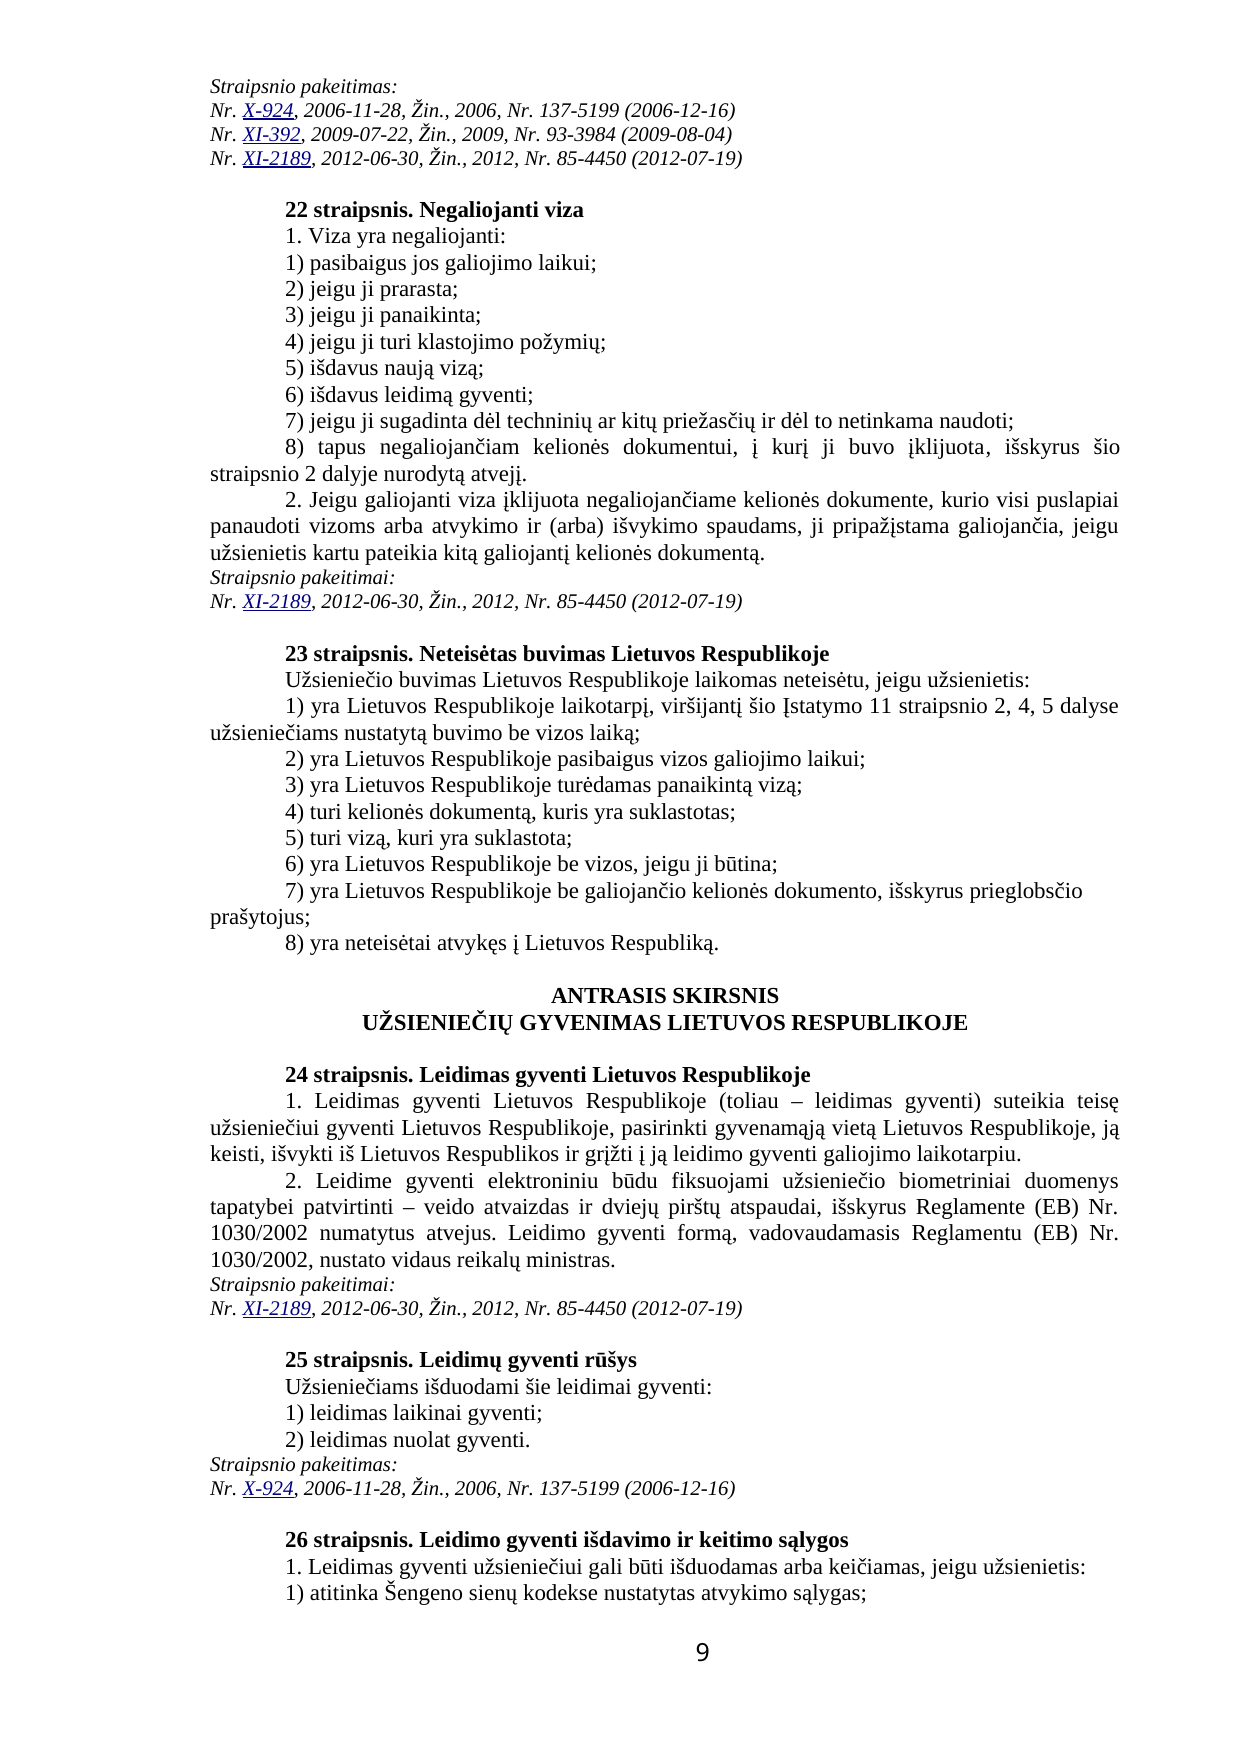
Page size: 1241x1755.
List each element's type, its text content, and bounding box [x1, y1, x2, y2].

text 3) yra Lietuvos Respublikoje turėdamas panaikintą vizą; [210, 771, 1120, 798]
text 1) atitinka Šengeno sienų kodekse nustatytas atvykimo sąlygas; [210, 1579, 1120, 1606]
text 1. Leidimas gyventi užsieniečiui gali būti išduodamas arba keičiamas, jeigu užsienietis: [210, 1553, 1120, 1579]
text 8) yra neteisėtai atvykęs į Lietuvos Respubliką. [210, 929, 1120, 956]
text Nr. X-924, 2006-11-28, Žin., 2006, Nr. 137-5199 (2006-12-16) [210, 98, 1120, 122]
text 22 straipsnis. Negaliojanti viza [210, 196, 1120, 222]
text Nr. X-924, 2006-11-28, Žin., 2006, Nr. 137-5199 (2006-12-16) [210, 1476, 1120, 1500]
text 1. Viza yra negaliojanti: [210, 222, 1120, 249]
text Straipsnio pakeitimas: [210, 1452, 1120, 1476]
text 1) pasibaigus jos galiojimo laikui; [210, 249, 1120, 275]
text Straipsnio pakeitimas: [210, 73, 1120, 98]
text 25 straipsnis. Leidimų gyventi rūšys [210, 1347, 1120, 1373]
text 3) jeigu ji panaikinta; [210, 302, 1120, 328]
text 5) turi vizą, kuri yra suklastota; [210, 824, 1120, 850]
text 6) yra Lietuvos Respublikoje be vizos, jeigu ji būtina; [210, 850, 1120, 877]
text 2) jeigu ji prarasta; [210, 275, 1120, 302]
text 2) leidimas nuolat gyventi. [210, 1426, 1120, 1452]
text Nr. XI-2189, 2012-06-30, Žin., 2012, Nr. 85-4450 (2012-07-19) [210, 146, 1120, 170]
text 1) leidimas laikinai gyventi; [210, 1399, 1120, 1426]
text 2. Leidime gyventi elektroniniu būdu fiksuojami užsieniečio biometriniai duomenys tapatybei patvirtinti – veido atvaizdas ir dviejų pirštų atspaudai, išskyrus Reglamente (EB) Nr. 1030/2002 numatytus atvejus. Leidimo gyventi formą, vadovaudamasis Reglamentu (EB) Nr. 1030/2002, nustato vidaus reikalų ministras. [210, 1167, 1120, 1272]
text UŽSIENIEČIŲ GYVENIMAS LIETUVOS RESPUBLIKOJE [210, 1008, 1120, 1035]
text Nr. XI-2189, 2012-06-30, Žin., 2012, Nr. 85-4450 (2012-07-19) [210, 589, 1120, 613]
text ANTRASIS SKIRSNIS [210, 982, 1120, 1008]
text 7) jeigu ji sugadinta dėl techninių ar kitų priežasčių ir dėl to netinkama naudoti; [210, 407, 1120, 433]
text 7) yra Lietuvos Respublikoje be galiojančio kelionės dokumento, išskyrus prieglobsčio prašytojus; [210, 877, 1120, 929]
text 2) yra Lietuvos Respublikoje pasibaigus vizos galiojimo laikui; [210, 745, 1120, 771]
text 5) išdavus naują vizą; [210, 354, 1120, 381]
text 4) jeigu ji turi klastojimo požymių; [210, 328, 1120, 354]
text 8) tapus negaliojančiam kelionės dokumentui, į kurį ji buvo įklijuota, išskyrus šio straipsnio 2 dalyje nurodytą atvejį. [210, 433, 1120, 486]
text Straipsnio pakeitimai: [210, 1272, 1120, 1296]
text Nr. XI-2189, 2012-06-30, Žin., 2012, Nr. 85-4450 (2012-07-19) [210, 1296, 1120, 1320]
text 4) turi kelionės dokumentą, kuris yra suklastotas; [210, 798, 1120, 824]
text Straipsnio pakeitimai: [210, 565, 1120, 589]
text 23 straipsnis. Neteisėtas buvimas Lietuvos Respublikoje [210, 639, 1120, 666]
text Nr. XI-392, 2009-07-22, Žin., 2009, Nr. 93-3984 (2009-08-04) [210, 122, 1120, 146]
text 1. Leidimas gyventi Lietuvos Respublikoje (toliau – leidimas gyventi) suteikia teisę užsieniečiui gyventi Lietuvos Respublikoje, pasirinkti gyvenamąją vietą Lietuvos Respublikoje, ją keisti, išvykti iš Lietuvos Respublikos ir grįžti į ją leidimo gyventi galiojimo laikotarpiu. [210, 1088, 1120, 1167]
text 1) yra Lietuvos Respublikoje laikotarpį, viršijantį šio Įstatymo 11 straipsnio 2, 4, 5 dalyse užsieniečiams nustatytą buvimo be vizos laiką; [210, 692, 1120, 745]
text 24 straipsnis. Leidimas gyventi Lietuvos Respublikoje [210, 1061, 1120, 1088]
text 6) išdavus leidimą gyventi; [210, 381, 1120, 407]
text Užsieniečio buvimas Lietuvos Respublikoje laikomas neteisėtu, jeigu užsienietis: [210, 666, 1120, 692]
text Užsieniečiams išduodami šie leidimai gyventi: [210, 1373, 1120, 1399]
text 2. Jeigu galiojanti viza įklijuota negaliojančiame kelionės dokumente, kurio visi puslapiai panaudoti vizoms arba atvykimo ir (arba) išvykimo spaudams, ji pripažįstama galiojančia, jeigu užsienietis kartu pateikia kitą galiojantį kelionės dokumentą. [210, 486, 1120, 565]
text 26 straipsnis. Leidimo gyventi išdavimo ir keitimo sąlygos [210, 1526, 1120, 1553]
